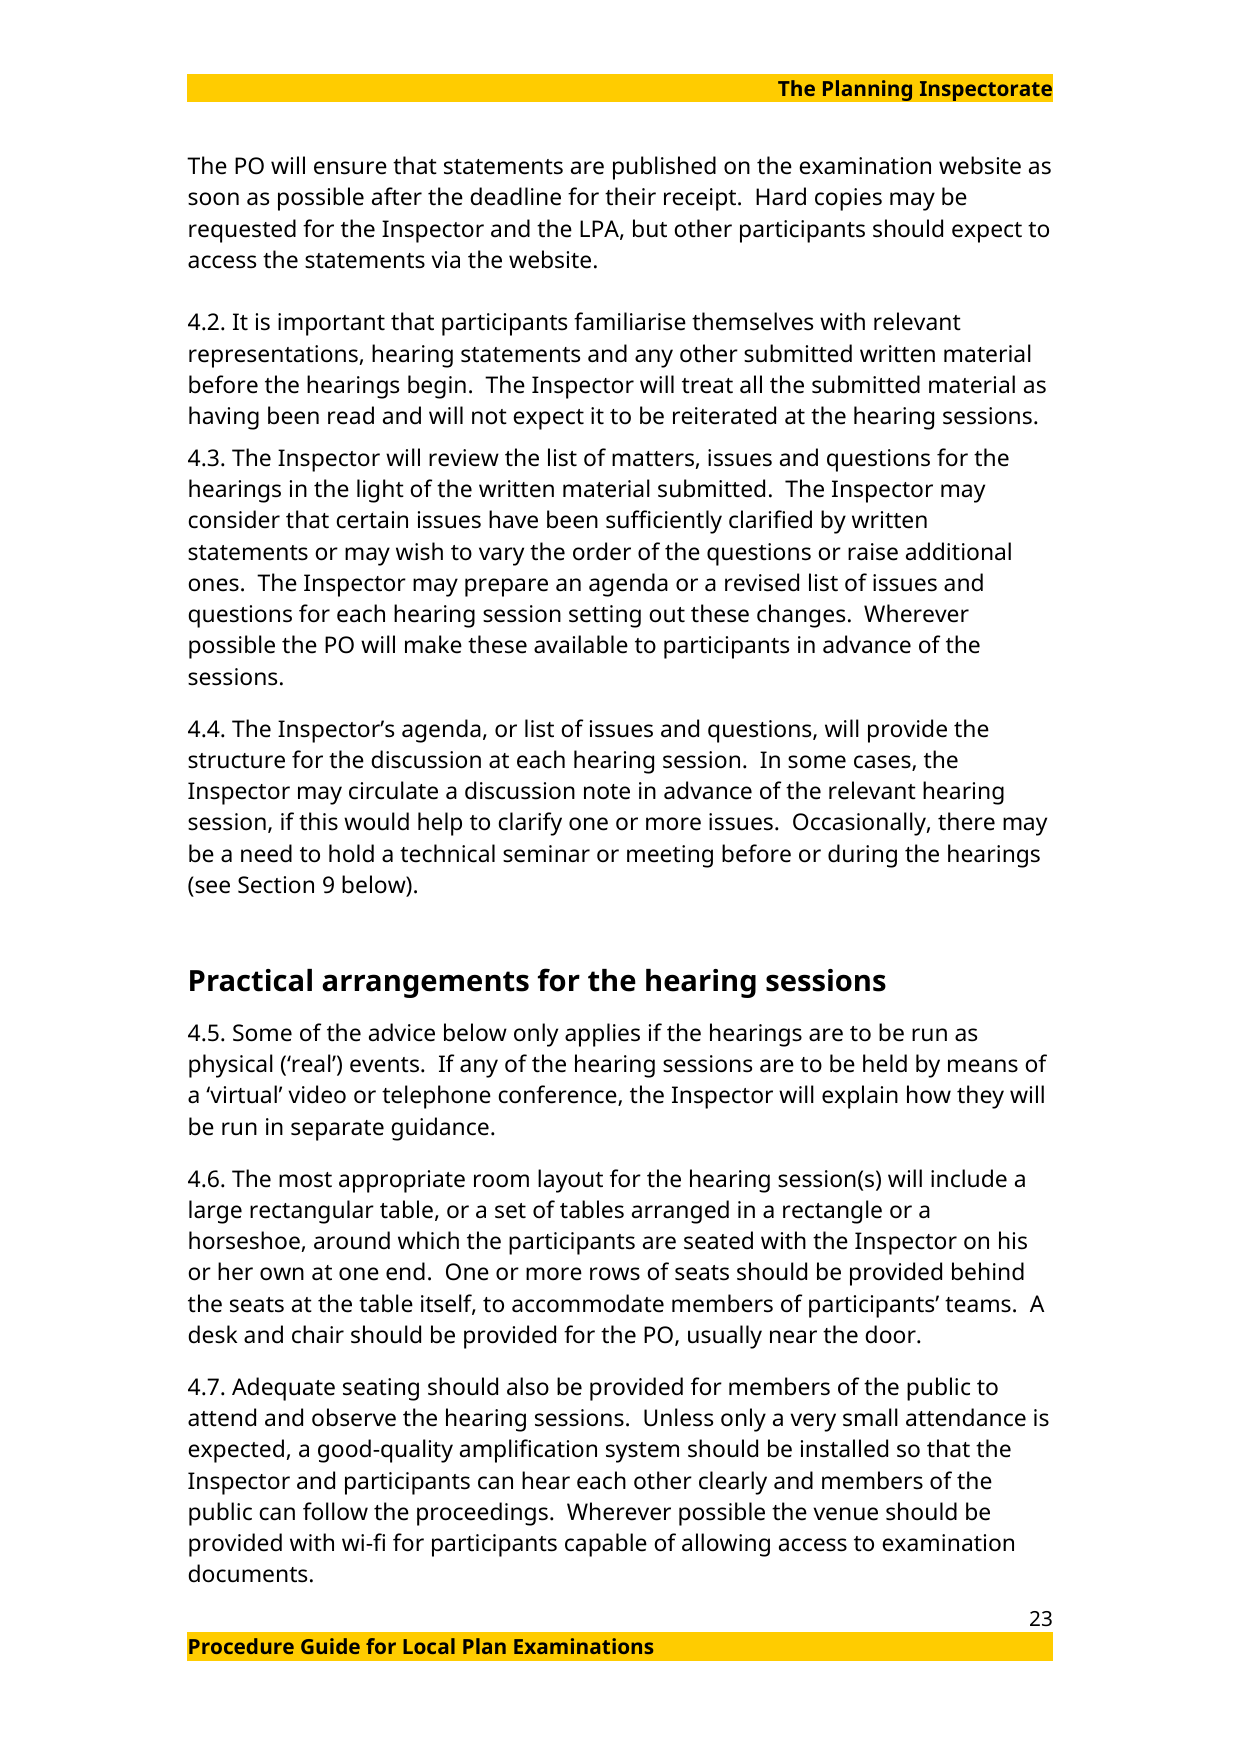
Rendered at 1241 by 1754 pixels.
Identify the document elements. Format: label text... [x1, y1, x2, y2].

text 4.4. The Inspector’s agenda, or list of issues and questions, will provide the structure for the discussion at each hearing session. In some cases, the Inspector may circulate a discussion note in advance of the relevant hearing session, if this would help to clarify one or more issues. Occasionally, there may be a need to hold a technical seminar or meeting before or during the hearings (see Section 9 below). [187, 712, 1053, 900]
text 4.7. Adequate seating should also be provided for members of the public to attend and observe the hearing sessions. Unless only a very small attendance is expected, a good-quality amplification system should be installed so that the Inspector and participants can hear each other clearly and members of the public can follow the proceedings. Wherever possible the venue should be provided with wi-fi for participants capable of allowing access to examination documents. [187, 1371, 1053, 1590]
text 4.5. Some of the advice below only applies if the hearings are to be run as physical (‘real’) events. If any of the hearing sessions are to be held by means of a ‘virtual’ video or telephone conference, the Inspector will explain how they will be run in separate guidance. [187, 1017, 1053, 1142]
text 4.3. The Inspector will review the list of matters, issues and questions for the hearings in the light of the written material submitted. The Inspector may consider that certain issues have been sufficiently clarified by written statements or may wish to vary the order of the questions or raise additional ones. The Inspector may prepare an agenda or a revised list of issues and questions for each hearing session setting out these changes. Wherever possible the PO will make these available to participants in advance of the sessions. [187, 442, 1053, 692]
text 4.6. The most appropriate room layout for the hearing session(s) will include a large rectangular table, or a set of tables arranged in a rectangle or a horseshoe, around which the participants are seated with the Inspector on his or her own at one end. One or more rows of seats should be provided behind the seats at the table itself, to accommodate members of participants’ teams. A desk and chair should be provided for the PO, usually near the door. [187, 1163, 1053, 1350]
text 4.2. It is important that participants familiarise themselves with relevant representations, hearing statements and any other submitted written material before the hearings begin. The Inspector will treat all the submitted material as having been read and will not expect it to be reiterated at the hearing sessions. [187, 306, 1053, 431]
text 4.1. The LPA and the other participants will prepare any hearing statements or other written material requested by the Inspector. If requested, hearing statements should directly address the Inspector’s issues and questions, insofar as they are relevant to the participant’s representations at consultation stage. The PO will ensure that statements are published on the examination website as soon as possible after the deadline for their receipt. Hard copies may be requested for the Inspector and the LPA, but other participants should expect to access the statements via the website. [187, 150, 1053, 275]
subtitle Practical arrangements for the hearing sessions [187, 960, 1053, 1000]
